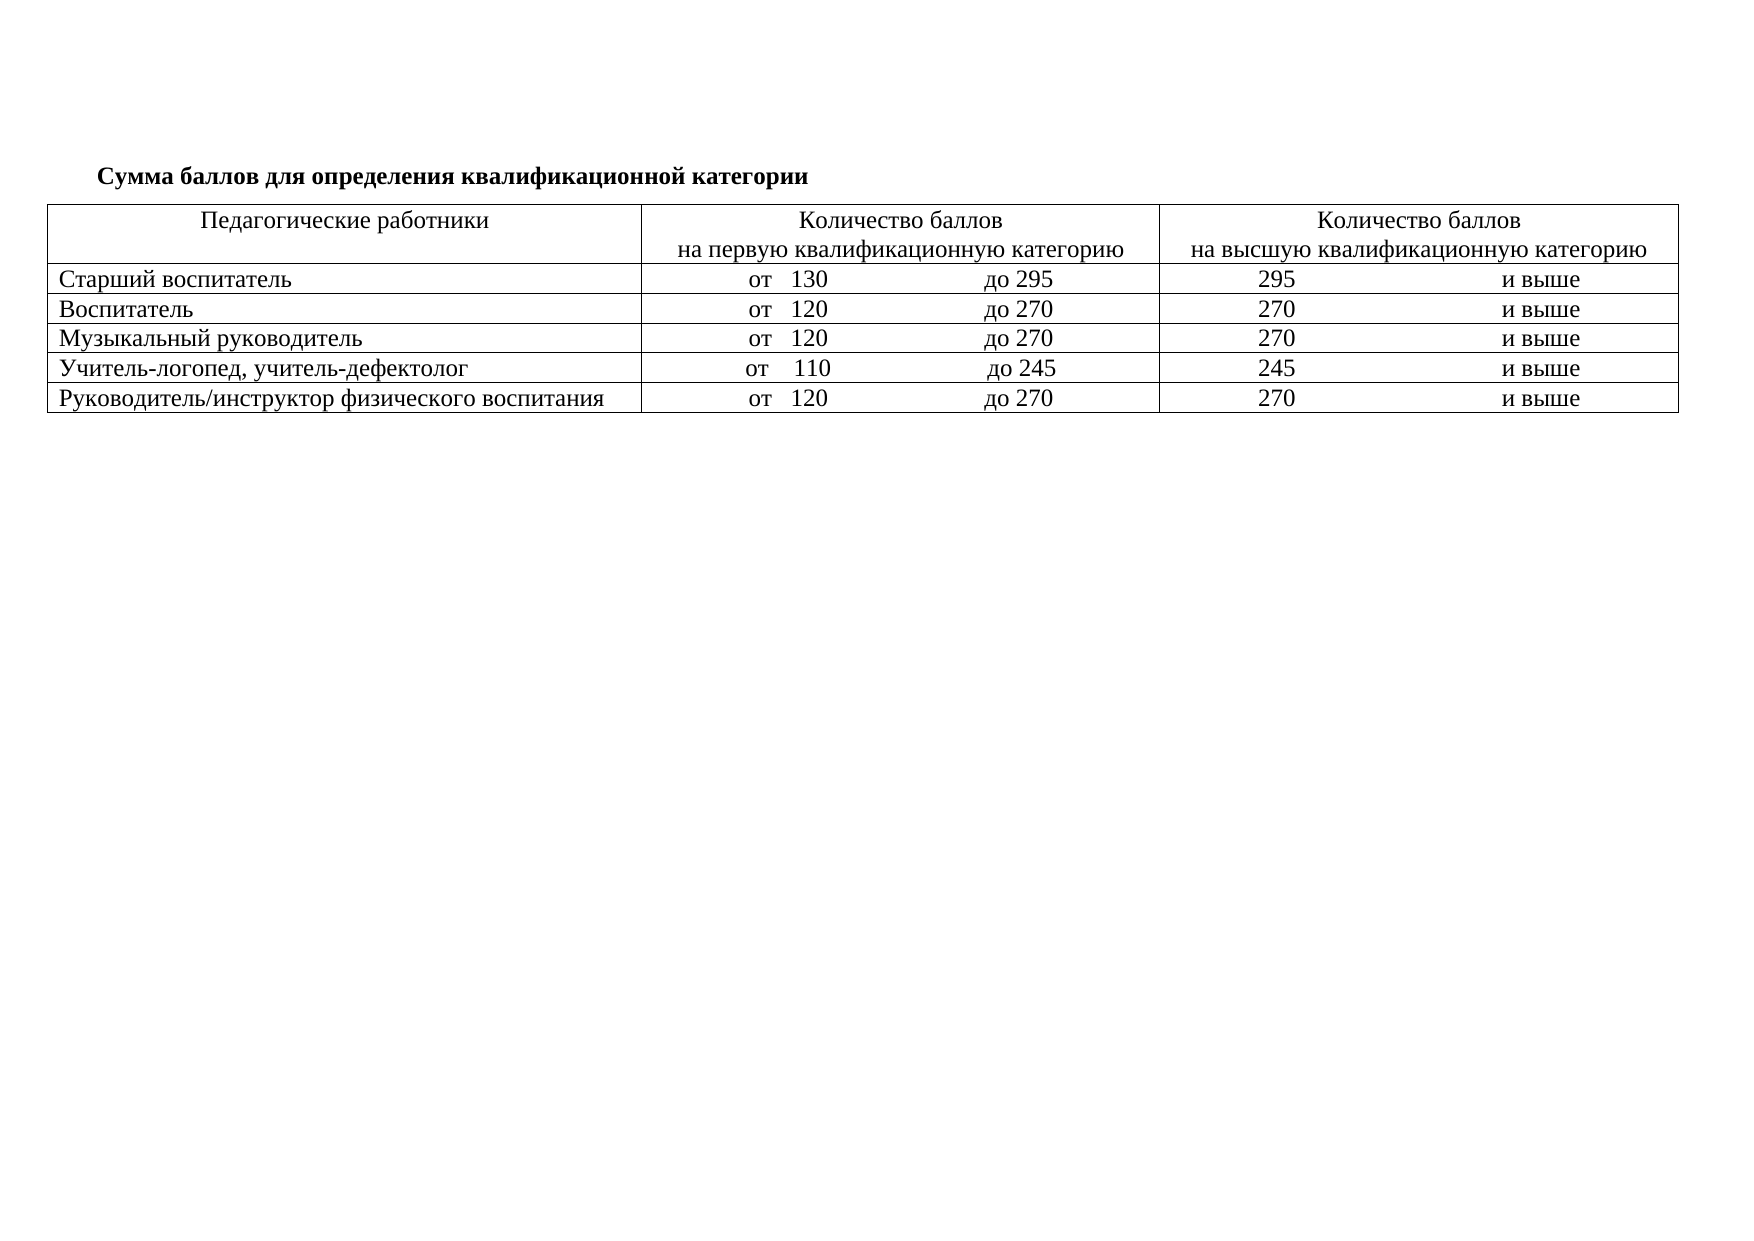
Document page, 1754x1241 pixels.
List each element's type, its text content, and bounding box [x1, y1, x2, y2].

table_cell Руководитель/инструктор физического воспитания [48, 383, 641, 412]
table_cell 270 и выше [1160, 294, 1678, 322]
table_cell 270 и выше [1160, 324, 1678, 352]
table_cell от 120 до 270 [642, 324, 1159, 352]
table_cell 270 и выше [1160, 383, 1678, 412]
table_cell 245 и выше [1160, 353, 1678, 382]
table_header Количество баллов на первую квалификационную категорию [642, 205, 1159, 263]
table_cell 295 и выше [1160, 264, 1678, 293]
table_header Количество баллов на высшую квалификационную категорию [1160, 205, 1678, 263]
table_cell от 130 до 295 [642, 264, 1159, 293]
table_cell Старший воспитатель [48, 264, 641, 293]
table_cell Учитель-логопед, учитель-дефектолог [48, 353, 641, 382]
table_cell от 120 до 270 [642, 383, 1159, 412]
table_cell Музыкальный руководитель [48, 324, 641, 352]
table_header Педагогические работники [48, 205, 641, 263]
text Сумма баллов для определения квалификационной категории [97, 161, 1636, 190]
table_cell от 110 до 245 [642, 353, 1159, 382]
table_cell от 120 до 270 [642, 294, 1159, 322]
table_cell Воспитатель [48, 294, 641, 322]
